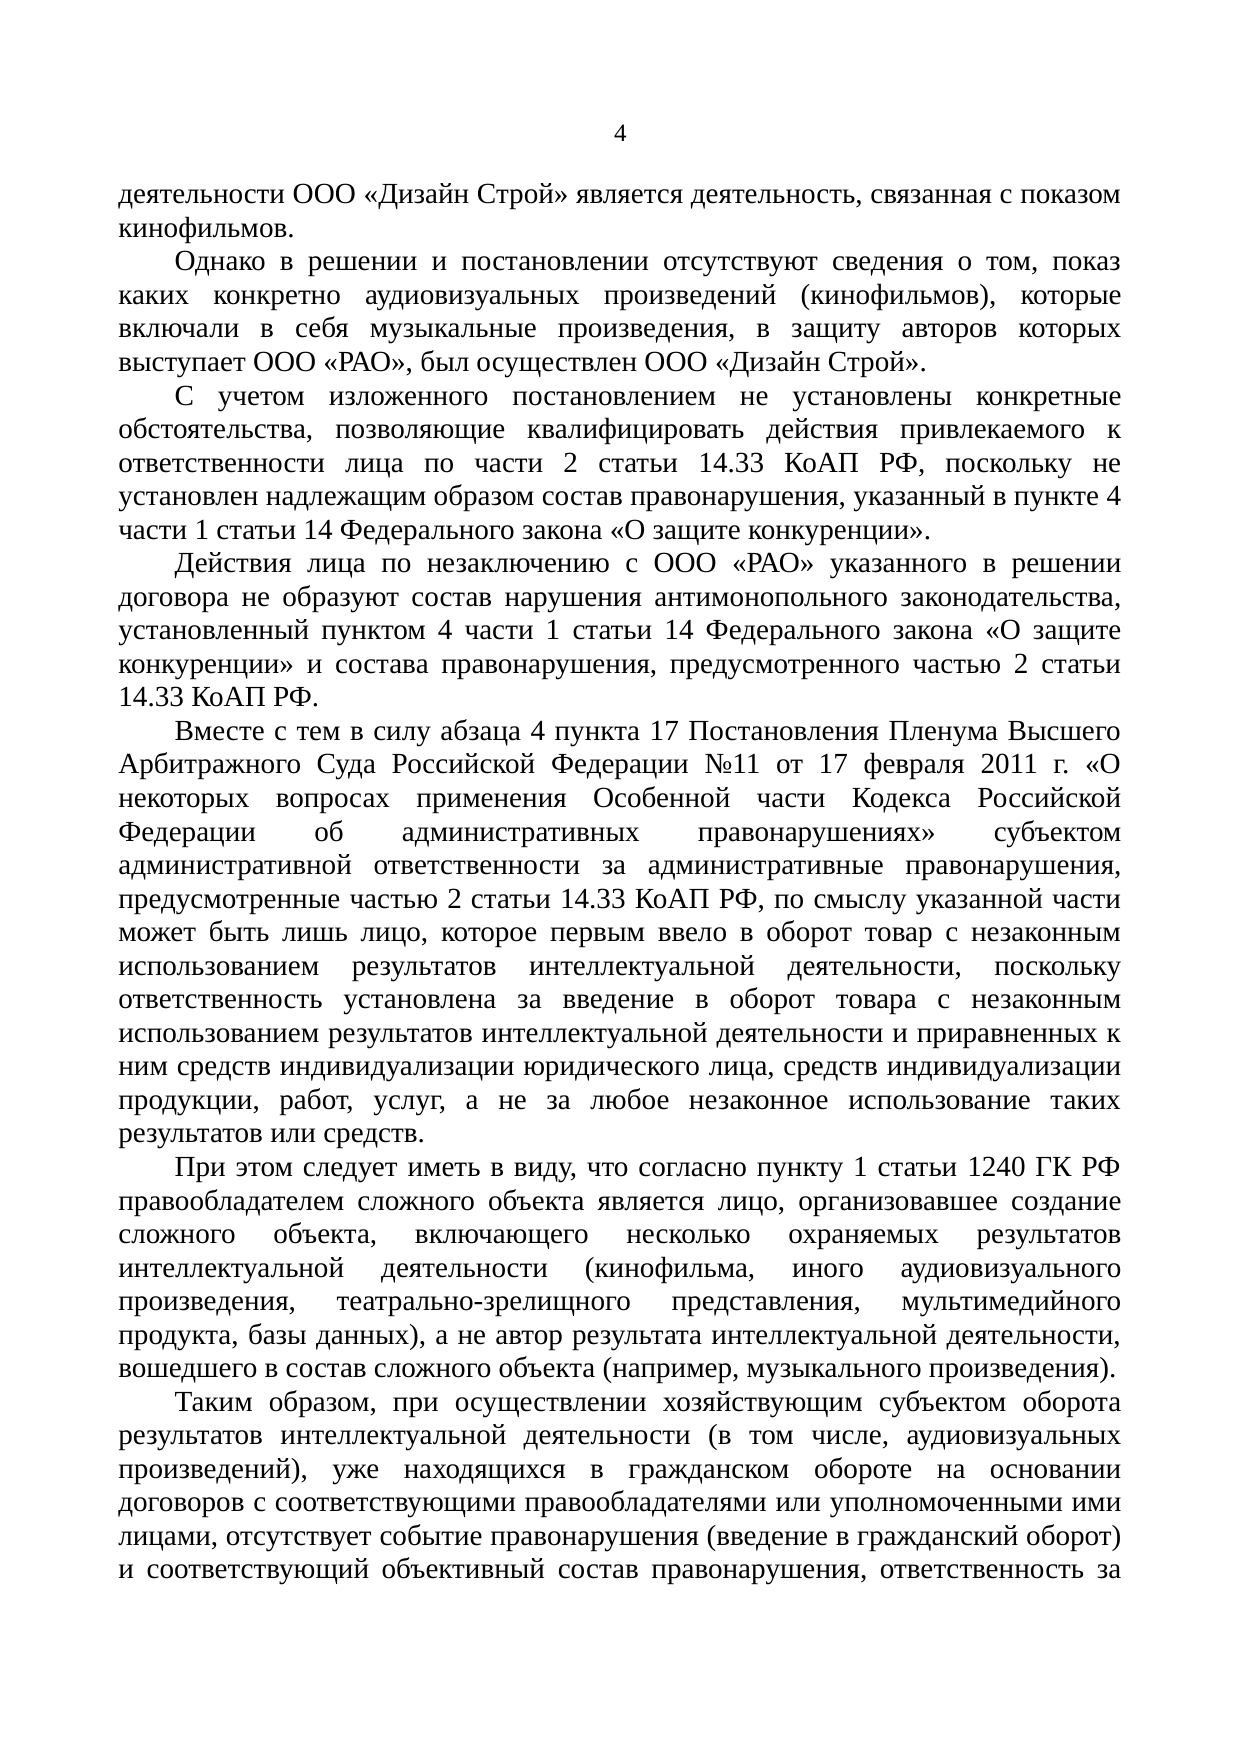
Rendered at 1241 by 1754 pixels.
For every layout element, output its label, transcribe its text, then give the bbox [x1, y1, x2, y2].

text С учетом изложенного постановлением не установлены конкретные обстоятельства, позволяющие квалифицировать действия привлекаемого к ответственности лица по части 2 статьи 14.33 КоАП РФ, поскольку не установлен надлежащим образом состав правонарушения, указанный в пункте 4 части 1 статьи 14 Федерального закона «О защите конкуренции». [118, 378, 1122, 545]
text Таким образом, при осуществлении хозяйствующим субъектом оборота результатов интеллектуальной деятельности (в том числе, аудиовизуальных произведений), уже находящихся в гражданском обороте на основании договоров с соответствующими правообладателями или уполномоченными ими лицами, отсутствует событие правонарушения (введение в гражданский оборот) и соответствующий объективный состав правонарушения, ответственность за [118, 1384, 1122, 1585]
text Вместе с тем в силу абзаца 4 пункта 17 Постановления Пленума Высшего Арбитражного Суда Российской Федерации №11 от 17 февраля 2011 г. «О некоторых вопросах применения Особенной части Кодекса Российской Федерации об административных правонарушениях» субъектом административной ответственности за административные правонарушения, предусмотренные частью 2 статьи 14.33 КоАП РФ, по смыслу указанной части может быть лишь лицо, которое первым ввело в оборот товар с незаконным использованием результатов интеллектуальной деятельности, поскольку ответственность установлена за введение в оборот товара с незаконным использованием результатов интеллектуальной деятельности и приравненных к ним средств индивидуализации юридического лица, средств индивидуализации продукции, работ, услуг, а не за любое незаконное использование таких результатов или средств. [118, 713, 1122, 1149]
text При этом следует иметь в виду, что согласно пункту 1 статьи 1240 ГК РФ правообладателем сложного объекта является лицо, организовавшее создание сложного объекта, включающего несколько охраняемых результатов интеллектуальной деятельности (кинофильма, иного аудиовизуального произведения, театрально-зрелищного представления, мультимедийного продукта, базы данных), а не автор результата интеллектуальной деятельности, вошедшего в состав сложного объекта (например, музыкального произведения). [118, 1149, 1122, 1384]
text деятельности ООО «Дизайн Строй» является деятельность, связанная с показом кинофильмов. [118, 176, 1122, 243]
text Действия лица по незаключению с ООО «РАО» указанного в решении договора не образуют состав нарушения антимонопольного законодательства, установленный пунктом 4 части 1 статьи 14 Федерального закона «О защите конкуренции» и состава правонарушения, предусмотренного частью 2 статьи 14.33 КоАП РФ. [118, 545, 1122, 713]
text Однако в решении и постановлении отсутствуют сведения о том, показ каких конкретно аудиовизуальных произведений (кинофильмов), которые включали в себя музыкальные произведения, в защиту авторов которых выступает ООО «РАО», был осуществлен ООО «Дизайн Строй». [118, 243, 1122, 378]
